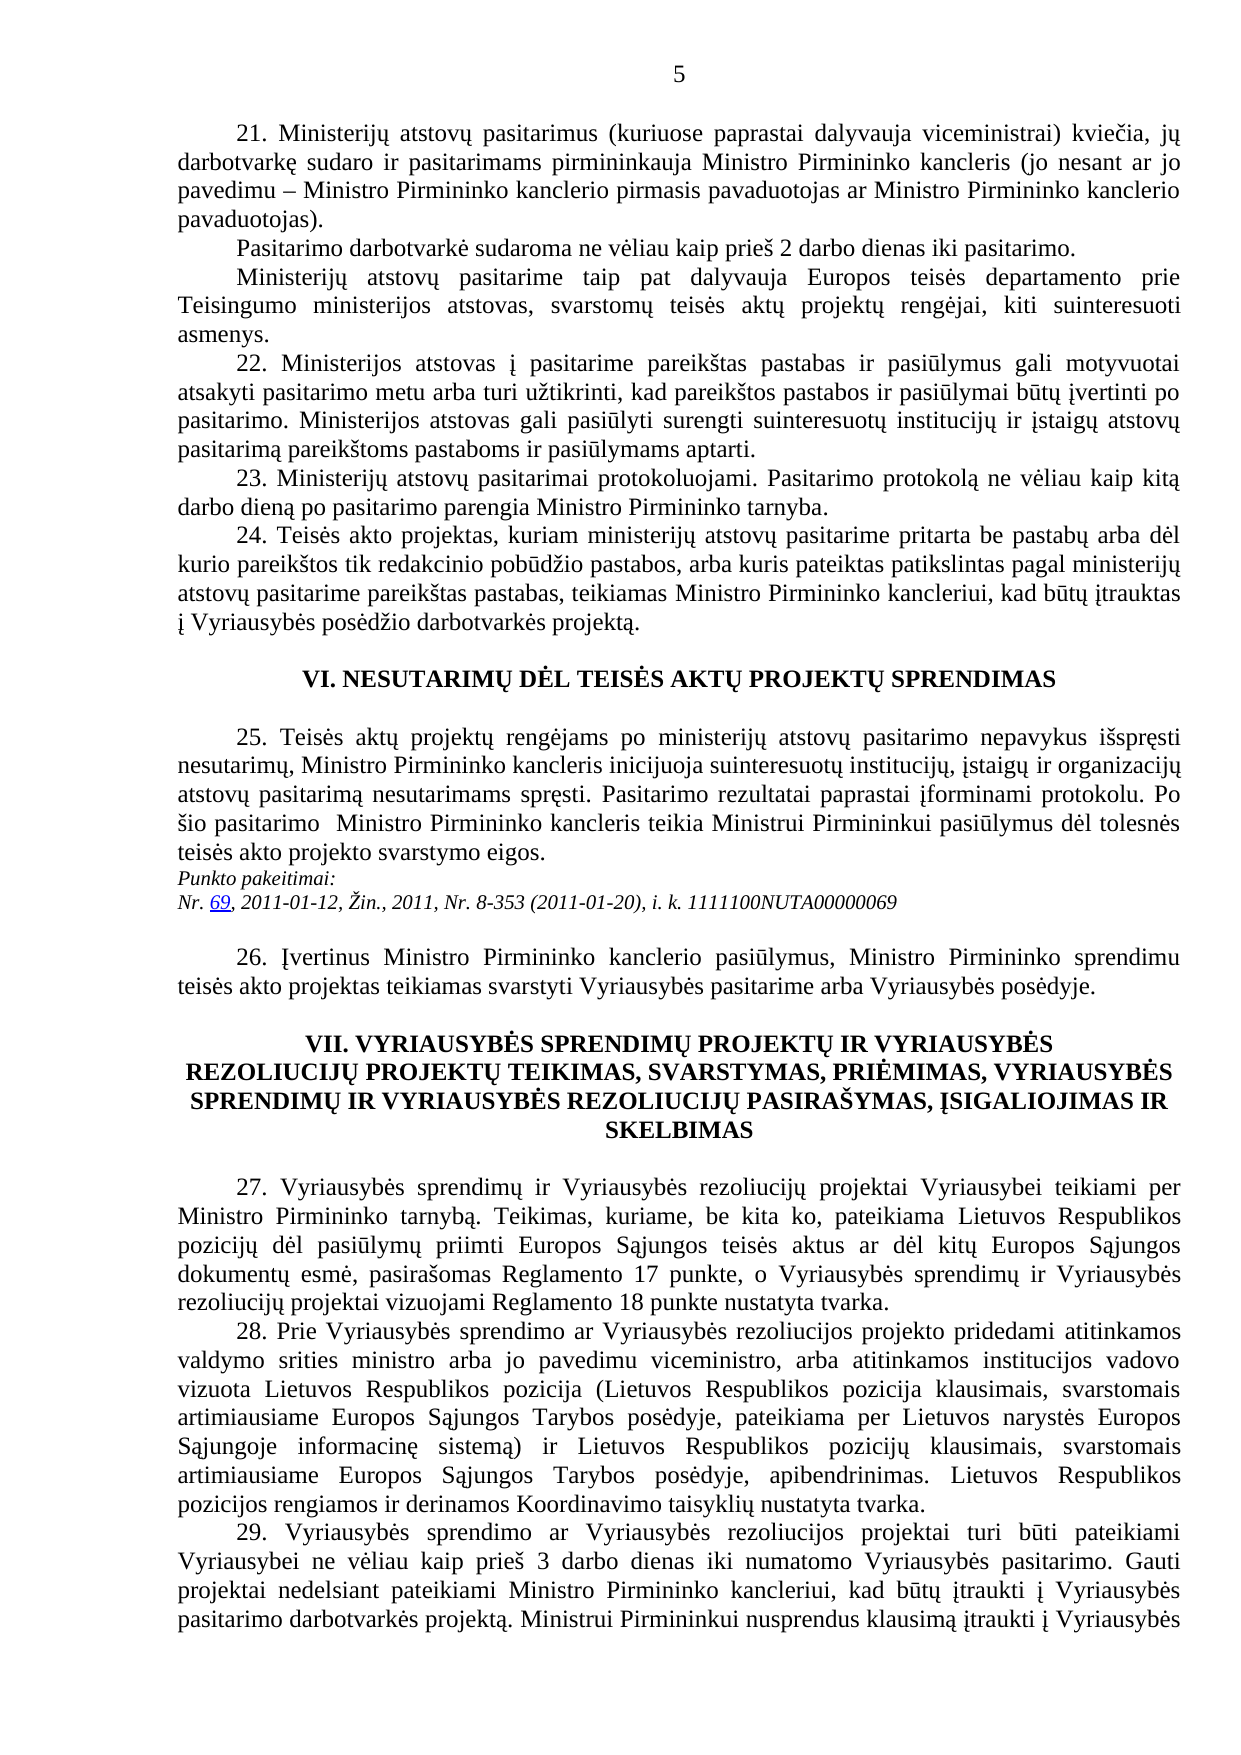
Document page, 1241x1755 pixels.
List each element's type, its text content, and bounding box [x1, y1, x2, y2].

text 23. Ministerijų atstovų pasitarimai protokoluojami. Pasitarimo protokolą ne vėliau kaip kitą darbo dieną po pasitarimo parengia Ministro Pirmininko tarnyba. [177, 463, 1181, 521]
text 25. Teisės aktų projektų rengėjams po ministerijų atstovų pasitarimo nepavykus išspręsti nesutarimų, Ministro Pirmininko kancleris inicijuoja suinteresuotų institucijų, įstaigų ir organizacijų atstovų pasitarimą nesutarimams spręsti. Pasitarimo rezultatai paprastai įforminami protokolu. Po šio pasitarimo Ministro Pirmininko kancleris teikia Ministrui Pirmininkui pasiūlymus dėl tolesnės teisės akto projekto svarstymo eigos. [177, 722, 1181, 866]
text Nr. 69, 2011-01-12, Žin., 2011, Nr. 8-353 (2011-01-20), i. k. 1111100NUTA00000069 [177, 890, 1181, 914]
text 21. Ministerijų atstovų pasitarimus (kuriuose paprastai dalyvauja viceministrai) kviečia, jų darbotvarkę sudaro ir pasitarimams pirmininkauja Ministro Pirmininko kancleris (jo nesant ar jo pavedimu – Ministro Pirmininko kanclerio pirmasis pavaduotojas ar Ministro Pirmininko kanclerio pavaduotojas). [177, 118, 1181, 233]
text Punkto pakeitimai: [177, 866, 1181, 890]
text 24. Teisės akto projektas, kuriam ministerijų atstovų pasitarime pritarta be pastabų arba dėl kurio pareikštos tik redakcinio pobūdžio pastabos, arba kuris pateiktas patikslintas pagal ministerijų atstovų pasitarime pareikštas pastabas, teikiamas Ministro Pirmininko kancleriui, kad būtų įtrauktas į Vyriausybės posėdžio darbotvarkės projektą. [177, 521, 1181, 636]
text 28. Prie Vyriausybės sprendimo ar Vyriausybės rezoliucijos projekto pridedami atitinkamos valdymo srities ministro arba jo pavedimu viceministro, arba atitinkamos institucijos vadovo vizuota Lietuvos Respublikos pozicija (Lietuvos Respublikos pozicija klausimais, svarstomais artimiausiame Europos Sąjungos Tarybos posėdyje, pateikiama per Lietuvos narystės Europos Sąjungoje informacinę sistemą) ir Lietuvos Respublikos pozicijų klausimais, svarstomais artimiausiame Europos Sąjungos Tarybos posėdyje, apibendrinimas. Lietuvos Respublikos pozicijos rengiamos ir derinamos Koordinavimo taisyklių nustatyta tvarka. [177, 1316, 1181, 1517]
text VI. NESUTARIMŲ DĖL TEISĖS AKTŲ PROJEKTŲ SPRENDIMAS [177, 664, 1181, 693]
text Ministerijų atstovų pasitarime taip pat dalyvauja Europos teisės departamento prie Teisingumo ministerijos atstovas, svarstomų teisės aktų projektų rengėjai, kiti suinteresuoti asmenys. [177, 262, 1181, 348]
text 22. Ministerijos atstovas į pasitarime pareikštas pastabas ir pasiūlymus gali motyvuotai atsakyti pasitarimo metu arba turi užtikrinti, kad pareikštos pastabos ir pasiūlymai būtų įvertinti po pasitarimo. Ministerijos atstovas gali pasiūlyti surengti suinteresuotų institucijų ir įstaigų atstovų pasitarimą pareikštoms pastaboms ir pasiūlymams aptarti. [177, 348, 1181, 463]
text 29. Vyriausybės sprendimo ar Vyriausybės rezoliucijos projektai turi būti pateikiami Vyriausybei ne vėliau kaip prieš 3 darbo dienas iki numatomo Vyriausybės pasitarimo. Gauti projektai nedelsiant pateikiami Ministro Pirmininko kancleriui, kad būtų įtraukti į Vyriausybės pasitarimo darbotvarkės projektą. Ministrui Pirmininkui nusprendus klausimą įtraukti į Vyriausybės [177, 1517, 1181, 1632]
text Pasitarimo darbotvarkė sudaroma ne vėliau kaip prieš 2 darbo dienas iki pasitarimo. [177, 233, 1181, 262]
text 26. Įvertinus Ministro Pirmininko kanclerio pasiūlymus, Ministro Pirmininko sprendimu teisės akto projektas teikiamas svarstyti Vyriausybės pasitarime arba Vyriausybės posėdyje. [177, 942, 1181, 1000]
text 27. Vyriausybės sprendimų ir Vyriausybės rezoliucijų projektai Vyriausybei teikiami per Ministro Pirmininko tarnybą. Teikimas, kuriame, be kita ko, pateikiama Lietuvos Respublikos pozicijų dėl pasiūlymų priimti Europos Sąjungos teisės aktus ar dėl kitų Europos Sąjungos dokumentų esmė, pasirašomas Reglamento 17 punkte, o Vyriausybės sprendimų ir Vyriausybės rezoliucijų projektai vizuojami Reglamento 18 punkte nustatyta tvarka. [177, 1172, 1181, 1316]
text VII. VYRIAUSYBĖS SPRENDIMŲ PROJEKTŲ IR VYRIAUSYBĖS REZOLIUCIJŲ PROJEKTŲ TEIKIMAS, SVARSTYMAS, PRIĖMIMAS, VYRIAUSYBĖS SPRENDIMŲ IR VYRIAUSYBĖS REZOLIUCIJŲ PASIRAŠYMAS, ĮSIGALIOJIMAS IR SKELBIMAS [177, 1029, 1181, 1144]
